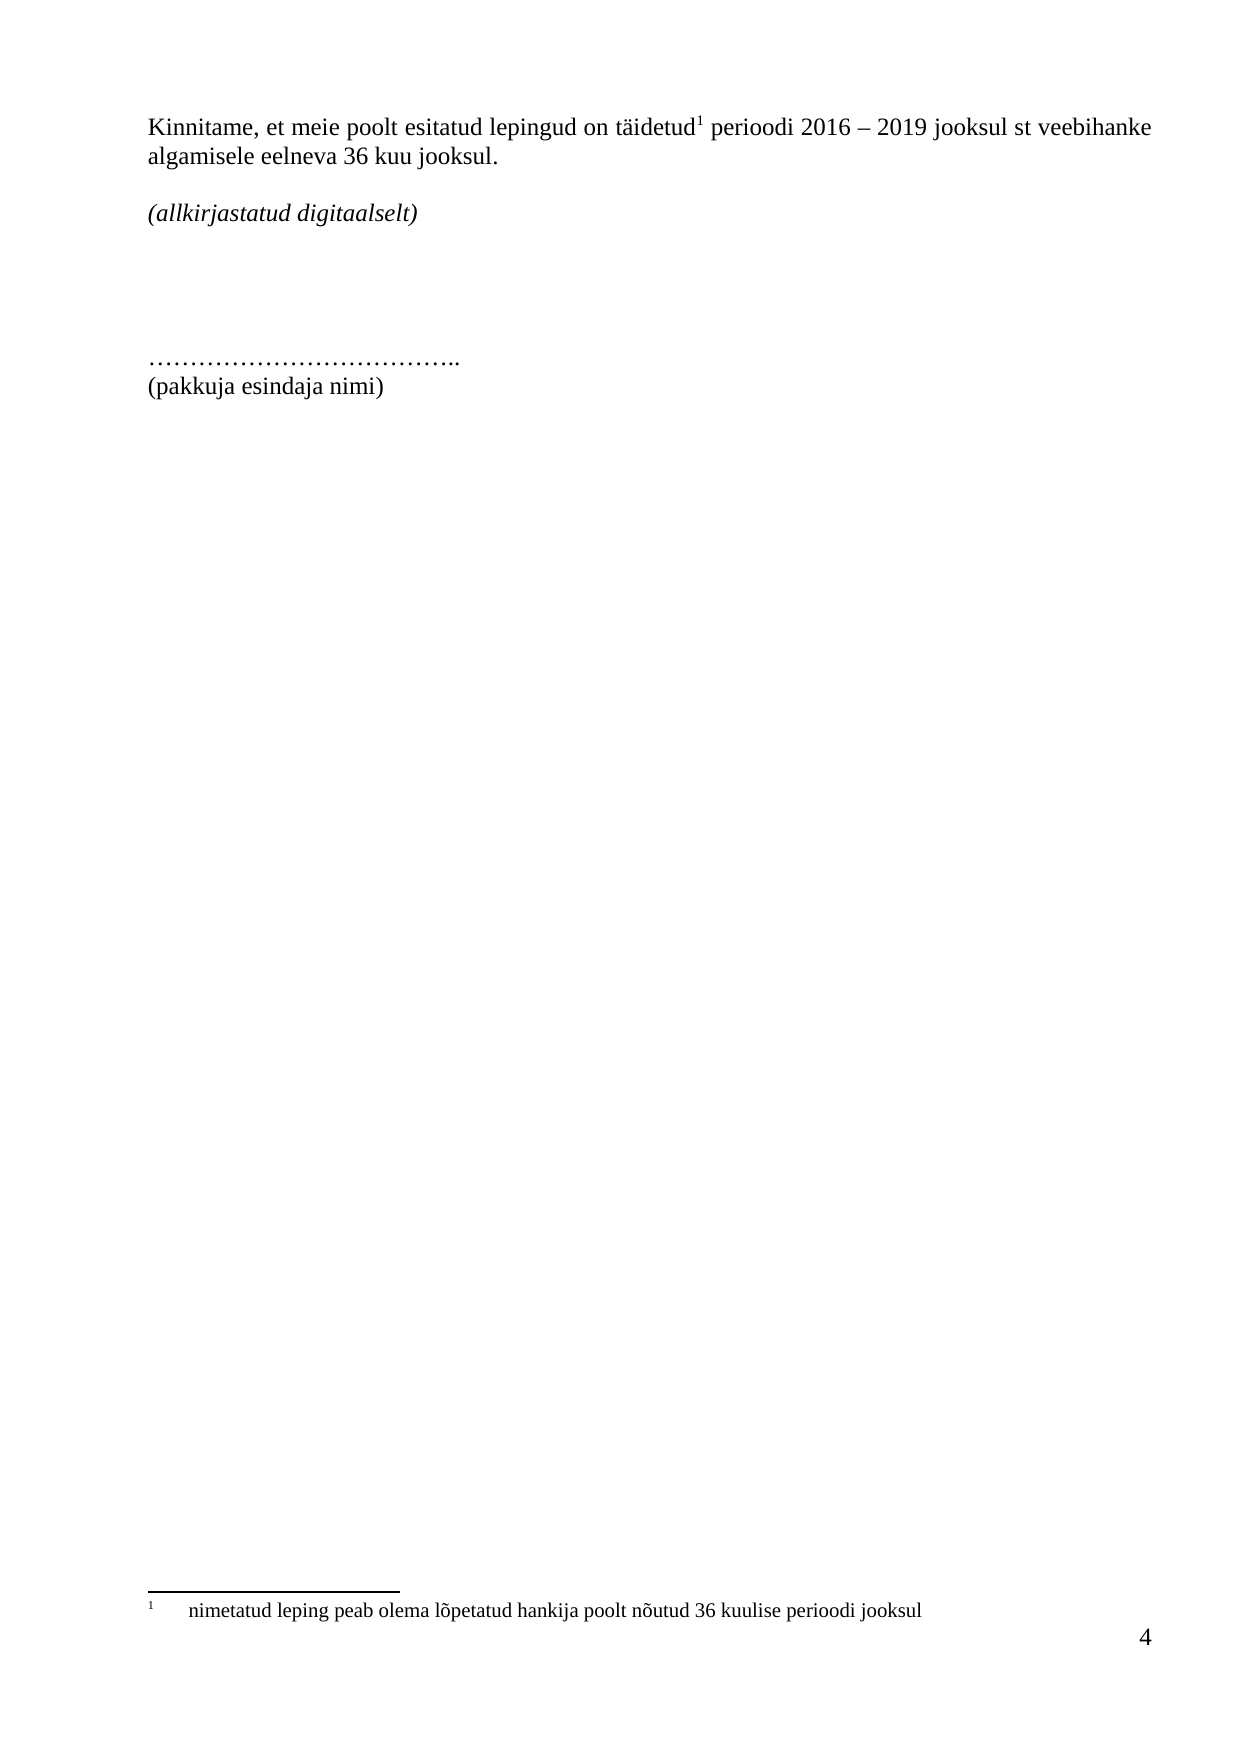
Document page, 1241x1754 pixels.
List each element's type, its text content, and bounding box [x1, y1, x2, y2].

text Kinnitame, et meie poolt esitatud lepingud on täidetud perioodi 2016 – 2019 jooksul st veebihanke algamisele eelneva 36 kuu jooksul. [148, 112, 1152, 170]
text nimetatud leping peab olema lõpetatud hankija poolt nõutud 36 kuulise perioodi jooksul [148, 1598, 1152, 1622]
text ……………………………….. [148, 342, 1152, 371]
text (pakkuja esindaja nimi) [148, 371, 1152, 400]
text (allkirjastatud digitaalselt) [148, 198, 1152, 227]
